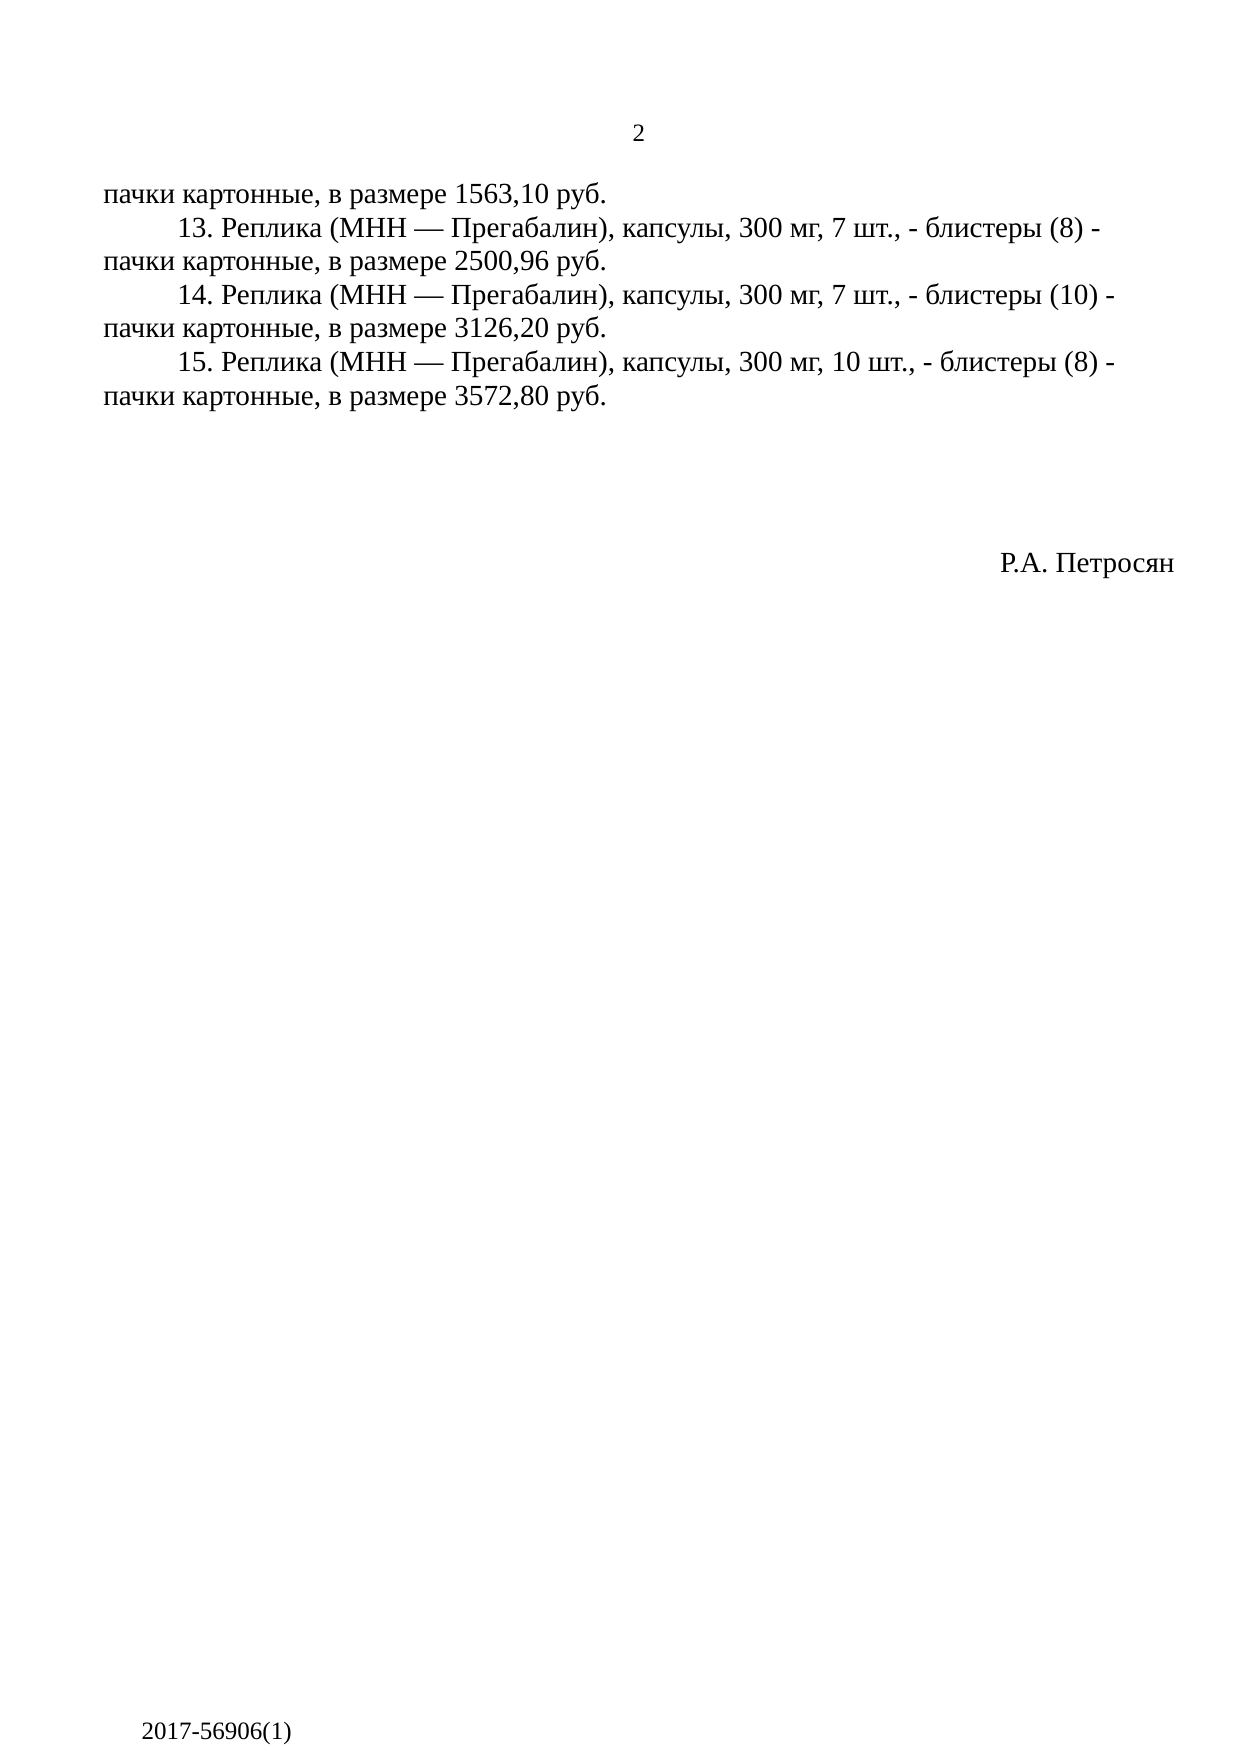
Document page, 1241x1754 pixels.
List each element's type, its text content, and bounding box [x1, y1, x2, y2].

text - пачки картонные, в размере 1563,10 руб. [103, 176, 1174, 210]
text 15. Реплика (МНН — Прегабалин), капсулы, 300 мг, 10 шт., - блистеры (8) - пачки картонные, в размере 3572,80 руб. [103, 344, 1174, 411]
text Р.А. Петросян [103, 545, 1174, 579]
text 13. Реплика (МНН — Прегабалин), капсулы, 300 мг, 7 шт., - блистеры (8) - пачки картонные, в размере 2500,96 руб. [103, 210, 1174, 277]
text 14. Реплика (МНН — Прегабалин), капсулы, 300 мг, 7 шт., - блистеры (10) - пачки картонные, в размере 3126,20 руб. [103, 277, 1174, 344]
